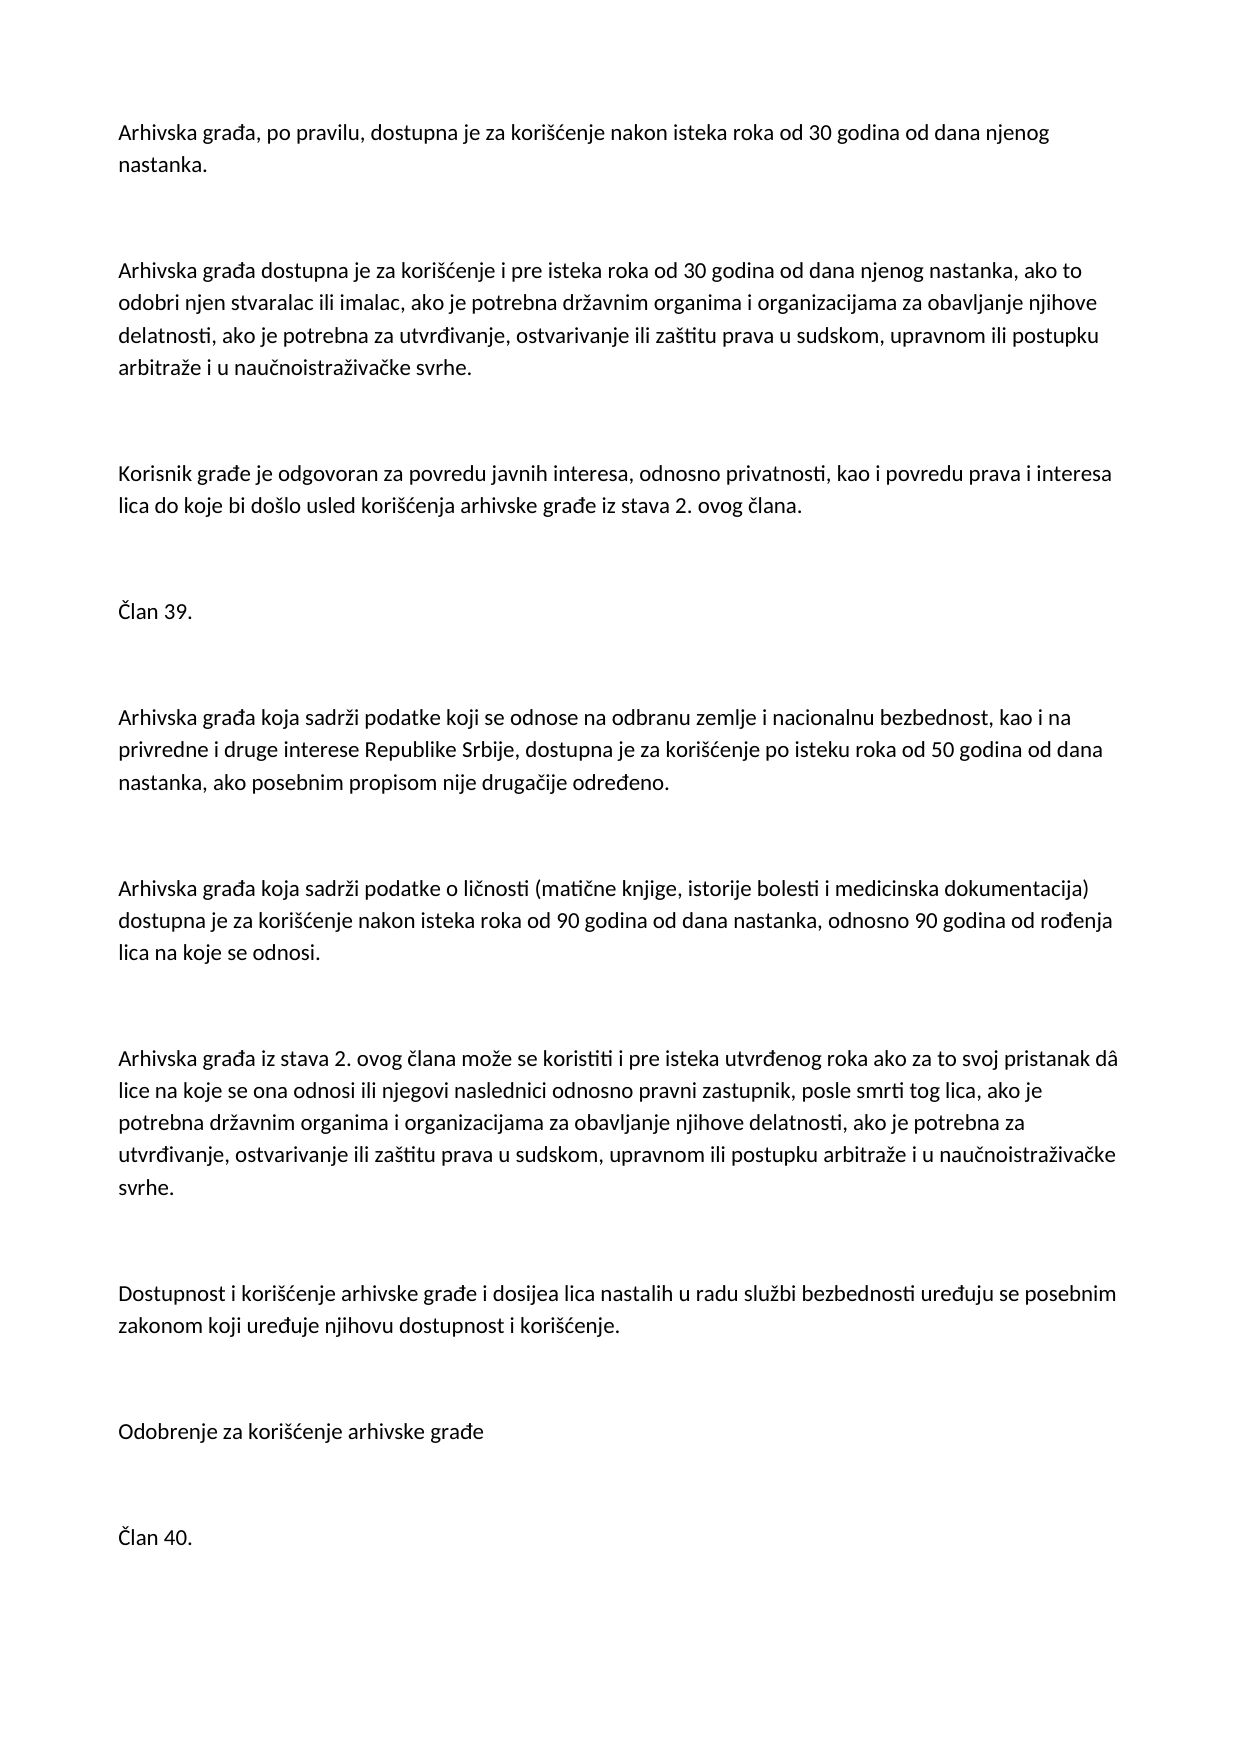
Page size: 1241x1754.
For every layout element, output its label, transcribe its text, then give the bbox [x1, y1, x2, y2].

text Arhivska građa dostupna je za korišćenje i pre isteka roka od 30 godina od dana njenog nastanka, ako to odobri njen stvaralac ili imalac, ako je potrebna državnim organima i organizacijama za obavljanje njihove delatnosti, ako je potrebna za utvrđivanje, ostvarivanje ili zaštitu prava u sudskom, upravnom ili postupku arbitraže i u naučnoistraživačke svrhe. [118, 256, 1122, 381]
text Arhivska građa iz stava 2. ovog člana može se koristiti i pre isteka utvrđenog roka ako za to svoj pristanak dâ lice na koje se ona odnosi ili njegovi naslednici odnosno pravni zastupnik, posle smrti tog lica, ako je potrebna državnim organima i organizacijama za obavljanje njihove delatnosti, ako je potrebna za utvrđivanje, ostvarivanje ili zaštitu prava u sudskom, upravnom ili postupku arbitraže i u naučnoistraživačke svrhe. [118, 1044, 1122, 1201]
text Korisnik građe je odgovoran za povredu javnih interesa, odnosno privatnosti, kao i povredu prava i interesa lica do koje bi došlo usled korišćenja arhivske građe iz stava 2. ovog člana. [118, 459, 1122, 519]
text Odobrenje za korišćenje arhivske građe [118, 1417, 1122, 1445]
text Član 39. [118, 597, 1122, 625]
text Arhivska građa koja sadrži podatke o ličnosti (matične knjige, istorije bolesti i medicinska dokumentacija) dostupna je za korišćenje nakon isteka roka od 90 godina od dana nastanka, odnosno 90 godina od rođenja lica na koje se odnosi. [118, 874, 1122, 966]
text Dostupnost i korišćenje arhivske građe i dosijea lica nastalih u radu službi bezbednosti uređuju se posebnim zakonom koji uređuje njihovu dostupnost i korišćenje. [118, 1279, 1122, 1339]
text Arhivska građa koja sadrži podatke koji se odnose na odbranu zemlje i nacionalnu bezbednost, kao i na privredne i druge interese Republike Srbije, dostupna je za korišćenje po isteku roka od 50 godina od dana nastanka, ako posebnim propisom nije drugačije određeno. [118, 703, 1122, 796]
text Član 40. [118, 1523, 1122, 1551]
text Arhivska građa, po pravilu, dostupna je za korišćenje nakon isteka roka od 30 godina od dana njenog nastanka. [118, 118, 1122, 178]
